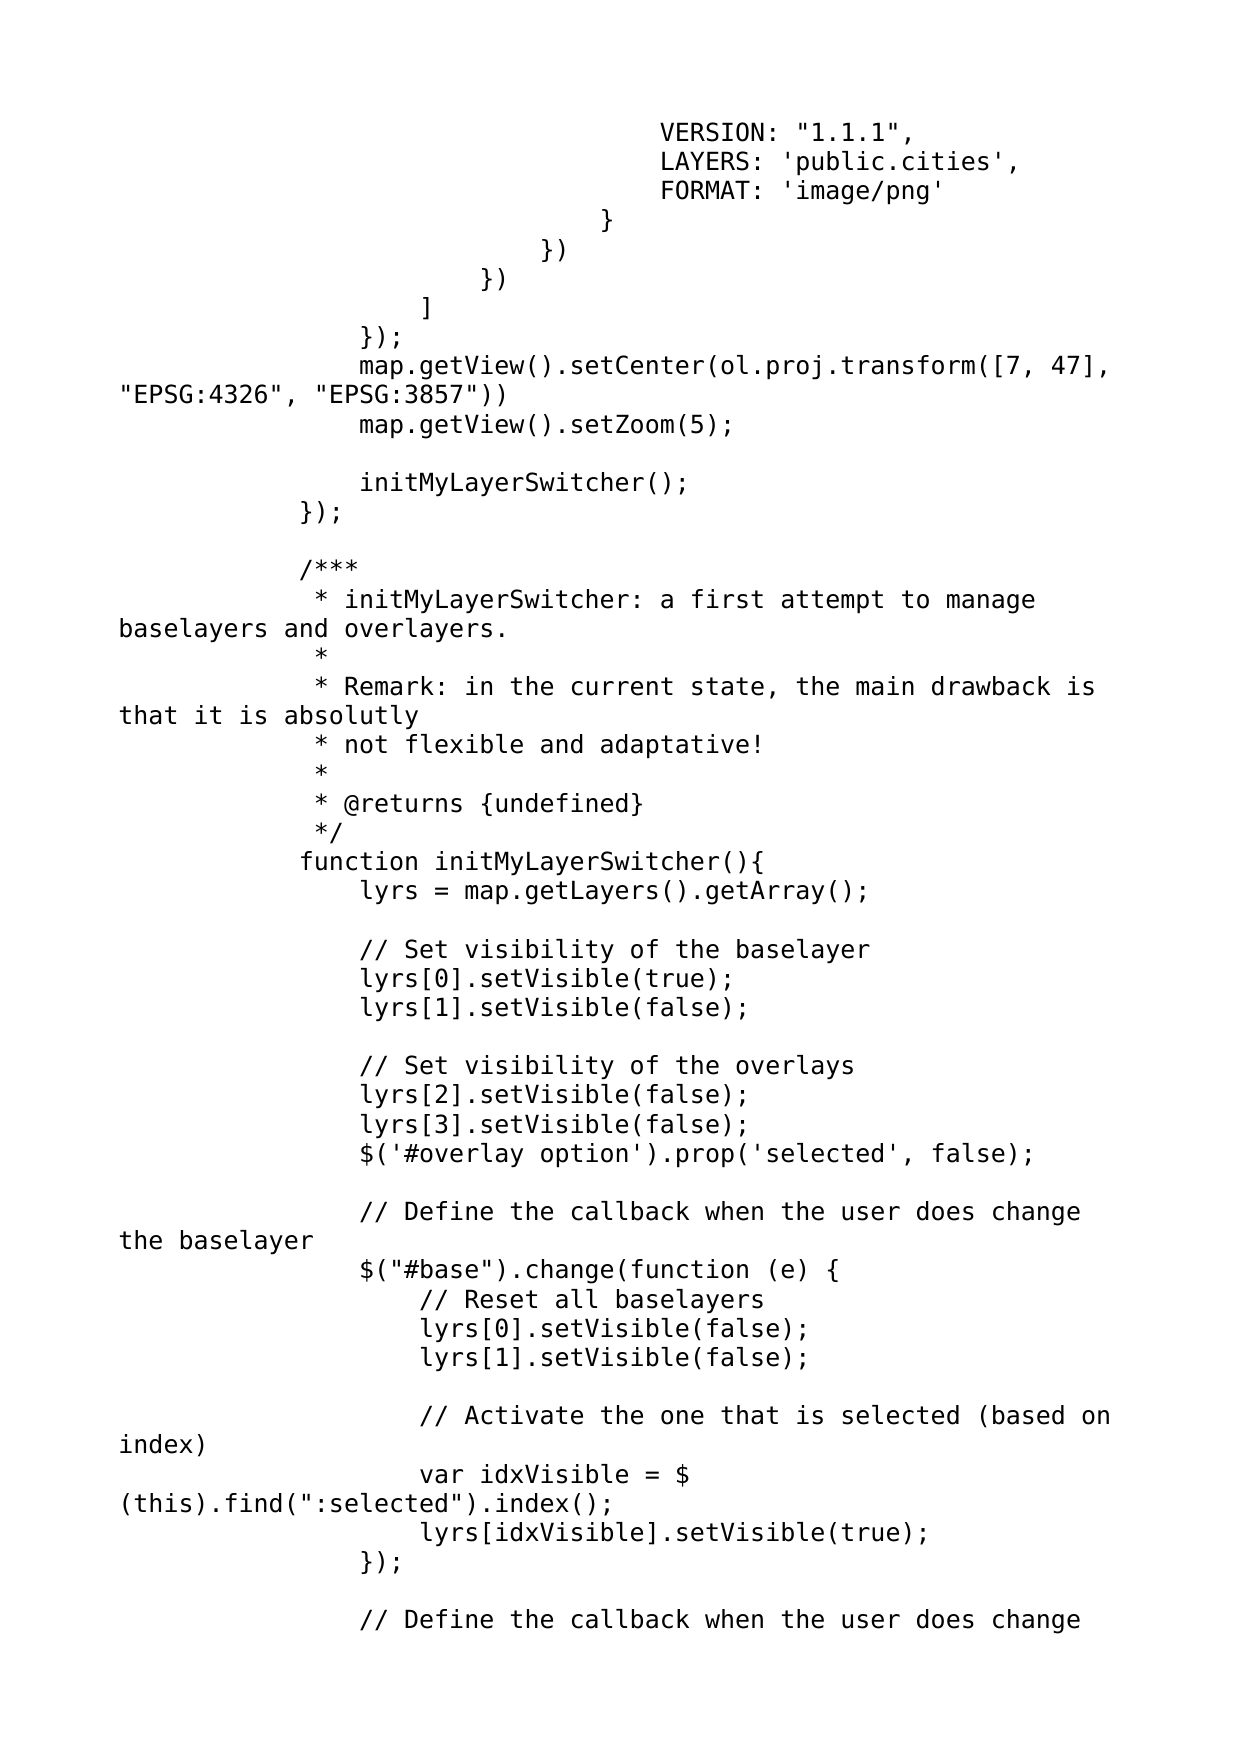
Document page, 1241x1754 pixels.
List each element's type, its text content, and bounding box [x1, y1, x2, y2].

text VERSION: "1.1.1", LAYERS: 'public.cities', FORMAT: 'image/png' } }) }) ] }); map.getView().setCenter(ol.proj.transform([7, 47], "EPSG:4326", "EPSG:3857")) map.getView().setZoom(5); initMyLayerSwitcher(); }); /*** * initMyLayerSwitcher: a first attempt to manage baselayers and overlayers. * * Remark: in the current state, the main drawback is that it is absolutly * not flexible and adaptative! * * @returns {undefined} */ function initMyLayerSwitcher(){ lyrs = map.getLayers().getArray(); // Set visibility of the baselayer lyrs[0].setVisible(true); lyrs[1].setVisible(false); // Set visibility of the overlays lyrs[2].setVisible(false); lyrs[3].setVisible(false); $('#overlay option').prop('selected', false); // Define the callback when the user does change the baselayer $("#base").change(function (e) { // Reset all baselayers lyrs[0].setVisible(false); lyrs[1].setVisible(false); // Activate the one that is selected (based on index) var idxVisible = $(this).find(":selected").index(); lyrs[idxVisible].setVisible(true); }); // Define the callback when the user does change [118, 118, 1122, 1635]
